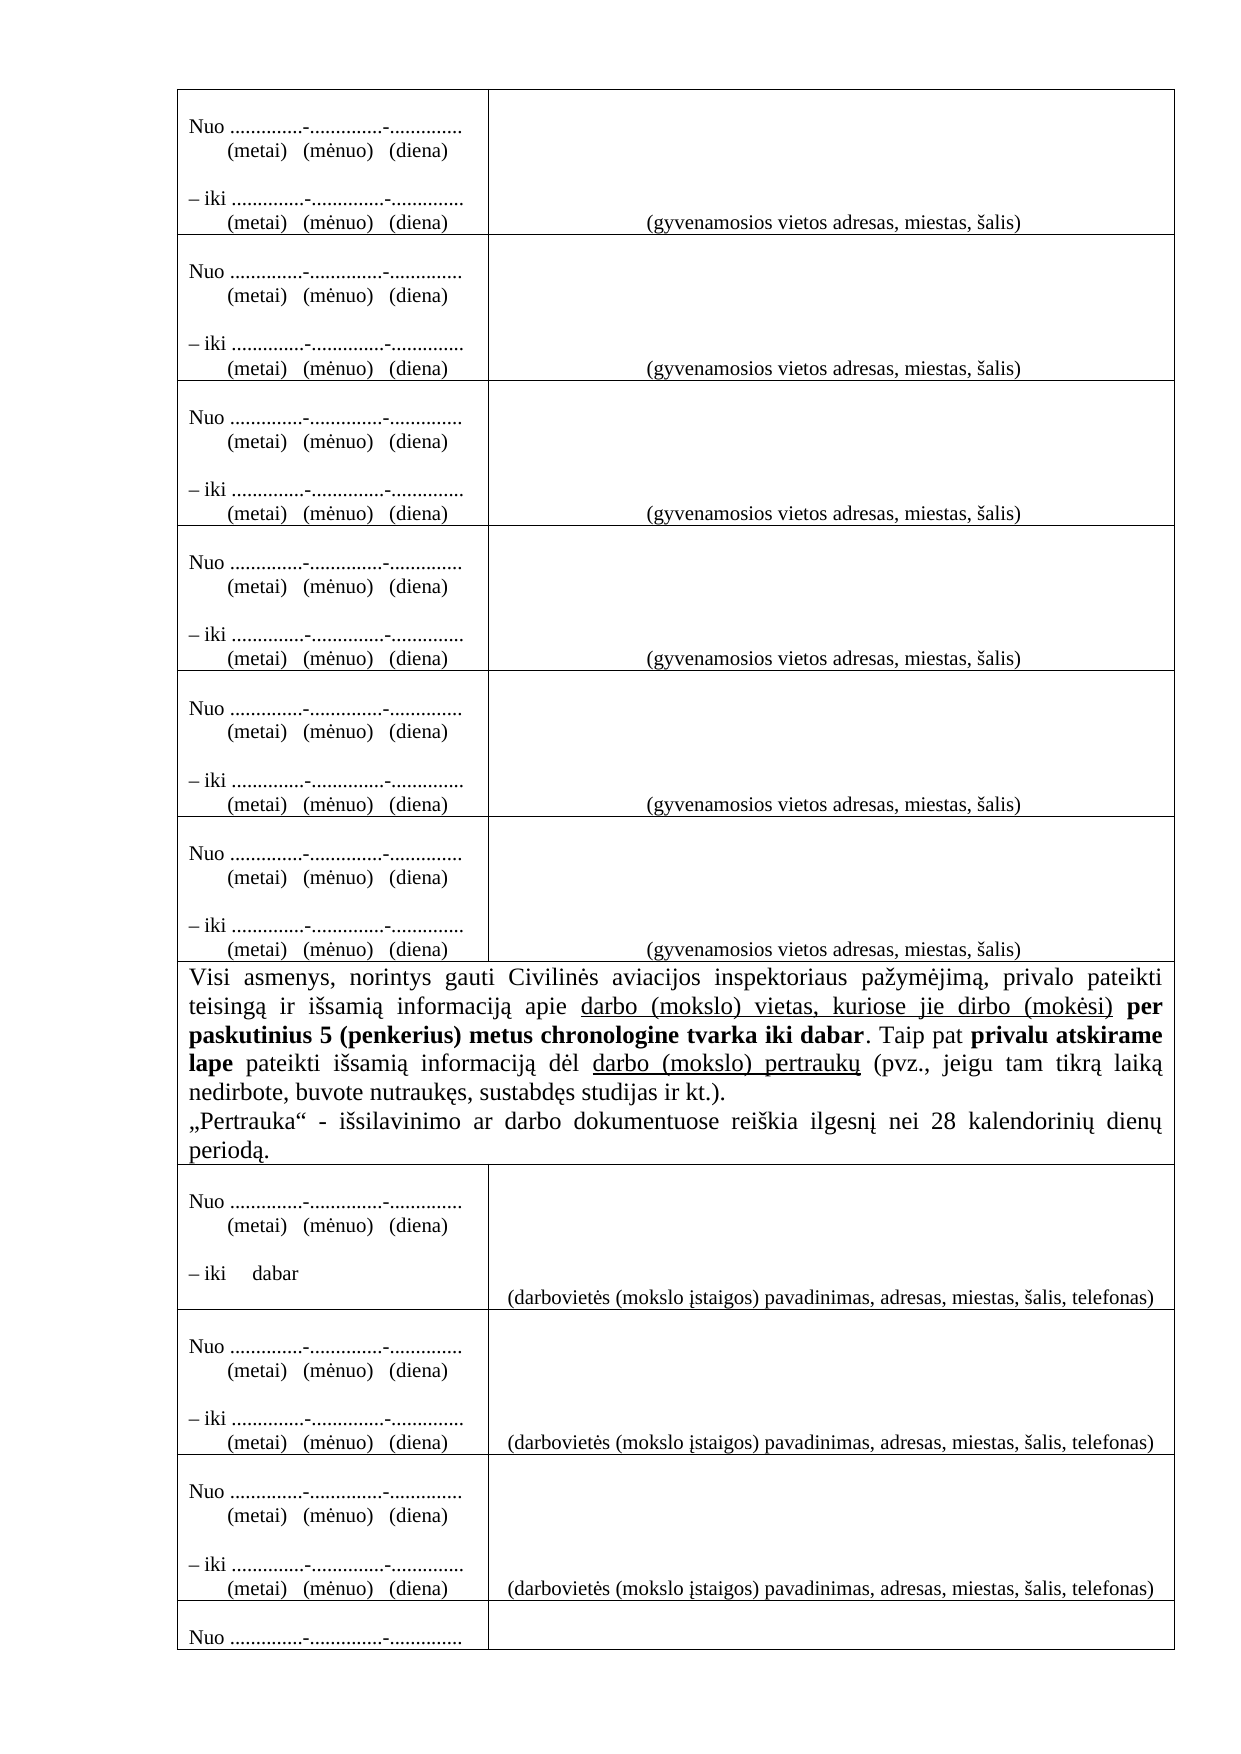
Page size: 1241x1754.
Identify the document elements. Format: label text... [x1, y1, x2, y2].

table_cell Nuo ..............-..............-.............. (metai) (mėnuo) (diena) – iki ..............-..............-.............. (metai) (mėnuo) (diena) [178, 1310, 488, 1454]
table_cell Nuo ..............-..............-.............. (metai) (mėnuo) (diena) – iki dabar [178, 1165, 488, 1309]
table_cell Nuo ..............-..............-.............. (metai) (mėnuo) (diena) – iki ..............-..............-.............. (metai) (mėnuo) (diena) [178, 90, 488, 234]
table_cell (gyvenamosios vietos adresas, miestas, šalis) [489, 381, 1174, 525]
table_cell (gyvenamosios vietos adresas, miestas, šalis) [489, 671, 1174, 816]
table_cell (gyvenamosios vietos adresas, miestas, šalis) [489, 235, 1174, 379]
table_cell (gyvenamosios vietos adresas, miestas, šalis) [489, 90, 1174, 234]
table_cell Nuo ..............-..............-.............. (metai) (mėnuo) (diena) – iki ..............-..............-.............. (metai) (mėnuo) (diena) [178, 671, 488, 816]
table_cell Nuo ..............-..............-.............. (metai) (mėnuo) (diena) – iki ..............-..............-.............. (metai) (mėnuo) (diena) [178, 381, 488, 525]
table_cell (darbovietės (mokslo įstaigos) pavadinimas, adresas, miestas, šalis, telefonas) [489, 1455, 1174, 1600]
table_cell (gyvenamosios vietos adresas, miestas, šalis) [489, 526, 1174, 670]
table_cell Visi asmenys, norintys gauti Civilinės aviacijos inspektoriaus pažymėjimą, privalo pateikti teisingą ir išsamią informaciją apie darbo (mokslo) vietas, kuriose jie dirbo (mokėsi) per paskutinius 5 (penkerius) metus chronologine tvarka iki dabar. Taip pat privalu atskirame lape pateikti išsamią informaciją dėl darbo (mokslo) pertraukų (pvz., jeigu tam tikrą laiką nedirbote, buvote nutraukęs, sustabdęs studijas ir kt.). „Pertrauka“ - išsilavinimo ar darbo dokumentuose reiškia ilgesnį nei 28 kalendorinių dienų periodą. [178, 962, 1174, 1163]
table_cell [489, 1601, 1174, 1649]
table_cell Nuo ..............-..............-.............. (metai) (mėnuo) (diena) – iki ..............-..............-.............. (metai) (mėnuo) (diena) [178, 526, 488, 670]
table_cell Nuo ..............-..............-.............. (metai) (mėnuo) (diena) – iki ..............-..............-.............. (metai) (mėnuo) (diena) [178, 817, 488, 961]
table_cell (gyvenamosios vietos adresas, miestas, šalis) [489, 817, 1174, 961]
table_cell Nuo ..............-..............-.............. (metai) (mėnuo) (diena) – iki ..............-..............-.............. (metai) (mėnuo) (diena) [178, 235, 488, 379]
table_cell (darbovietės (mokslo įstaigos) pavadinimas, adresas, miestas, šalis, telefonas) [489, 1310, 1174, 1454]
table_cell Nuo ..............-..............-.............. [178, 1601, 488, 1649]
table_cell (darbovietės (mokslo įstaigos) pavadinimas, adresas, miestas, šalis, telefonas) [489, 1165, 1174, 1309]
table_cell Nuo ..............-..............-.............. (metai) (mėnuo) (diena) – iki ..............-..............-.............. (metai) (mėnuo) (diena) [178, 1455, 488, 1600]
